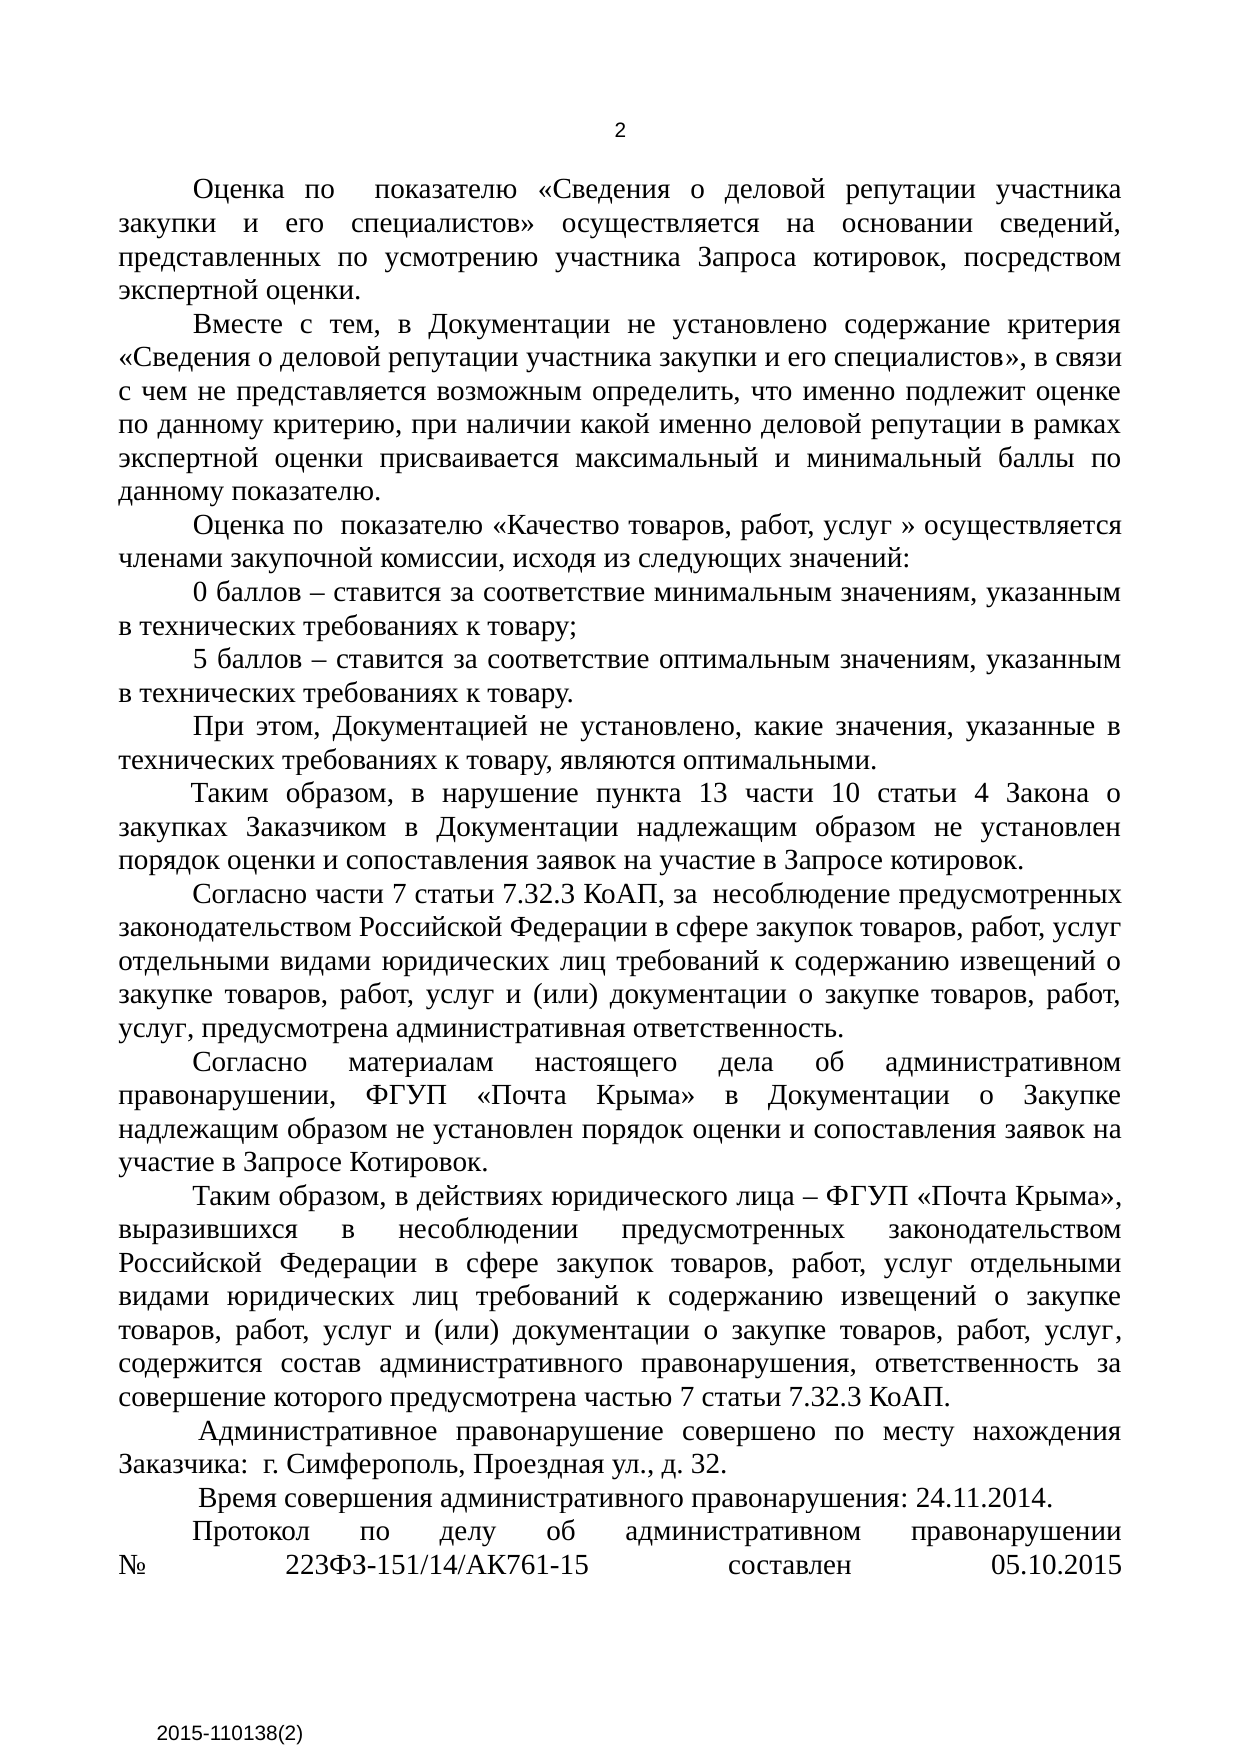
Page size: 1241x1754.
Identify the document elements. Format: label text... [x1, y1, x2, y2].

text 0 баллов – ставится за соответствие минимальным значениям, указанным в технических требованиях к товару; [118, 574, 1122, 641]
text Время совершения административного правонарушения: 24.11.2014. [118, 1480, 1122, 1513]
text При этом, Документацией не установлено, какие значения, указанные в технических требованиях к товару, являются оптимальными. [118, 708, 1122, 775]
text Административное правонарушение совершено по месту нахождения Заказчика: г. Симферополь, Проездная ул., д. 32. [118, 1413, 1122, 1480]
text Оценка по показателю «Качество товаров, работ, услуг » осуществляется членами закупочной комиссии, исходя из следующих значений: [118, 507, 1122, 574]
text Таким образом, в действиях юридического лица – ФГУП «Почта Крыма», выразившихся в несоблюдении предусмотренных законодательством Российской Федерации в сфере закупок товаров, работ, услуг отдельными видами юридических лиц требований к содержанию извещений о закупке товаров, работ, услуг и (или) документации о закупке товаров, работ, услуг, содержится состав административного правонарушения, ответственность за совершение которого предусмотрена частью 7 статьи 7.32.3 КоАП. [118, 1178, 1122, 1413]
text Таким образом, в нарушение пункта 13 части 10 статьи 4 Закона о закупках Заказчиком в Документации надлежащим образом не установлен порядок оценки и сопоставления заявок на участие в Запросе котировок. [118, 775, 1122, 876]
text Оценка по показателю «Сведения о деловой репутации участника закупки и его специалистов» осуществляется на основании сведений, представленных по усмотрению участника Запроса котировок, посредством экспертной оценки. [118, 172, 1122, 306]
text Протокол по делу об административном правонарушении № 223ФЗ-151/14/АК761-15 составлен 05.10.2015 [118, 1513, 1122, 1580]
text Вместе с тем, в Документации не установлено содержание критерия «Сведения о деловой репутации участника закупки и его специалистов», в связи с чем не представляется возможным определить, что именно подлежит оценке по данному критерию, при наличии какой именно деловой репутации в рамках экспертной оценки присваивается максимальный и минимальный баллы по данному показателю. [118, 306, 1122, 507]
text 5 баллов – ставится за соответствие оптимальным значениям, указанным в технических требованиях к товару. [118, 641, 1122, 708]
text Согласно части 7 статьи 7.32.3 КоАП, за несоблюдение предусмотренных законодательством Российской Федерации в сфере закупок товаров, работ, услуг отдельными видами юридических лиц требований к содержанию извещений о закупке товаров, работ, услуг и (или) документации о закупке товаров, работ, услуг, предусмотрена административная ответственность. [118, 876, 1122, 1044]
text Согласно материалам настоящего дела об административном правонарушении, ФГУП «Почта Крыма» в Документации о Закупке надлежащим образом не установлен порядок оценки и сопоставления заявок на участие в Запросе Котировок. [118, 1044, 1122, 1178]
